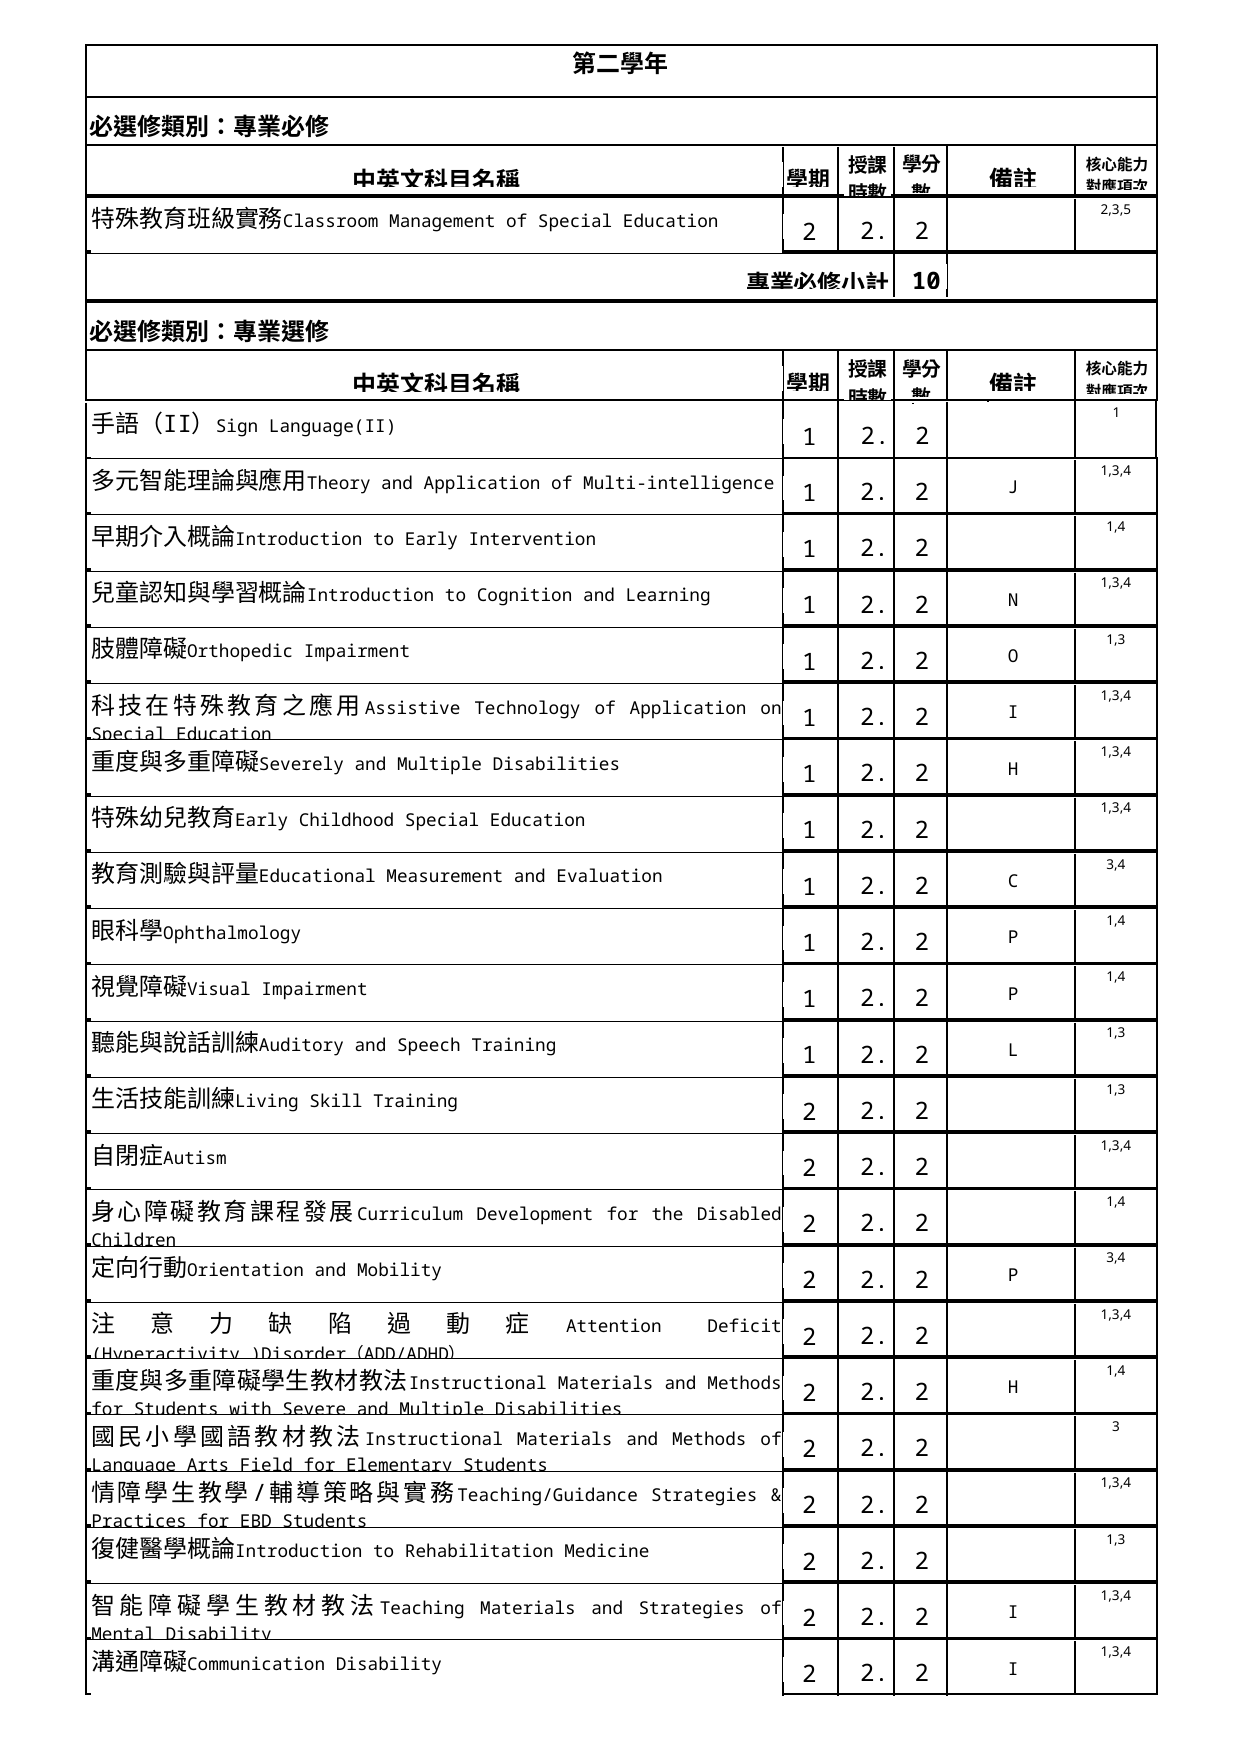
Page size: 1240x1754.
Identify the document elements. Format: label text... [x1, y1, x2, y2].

text 2.0 [843, 1150, 891, 1175]
text 1 [783, 588, 835, 613]
text 2 [899, 214, 944, 238]
text 2 [783, 1094, 835, 1119]
text 2 [899, 587, 944, 612]
text 1,3,4 [1078, 686, 1153, 704]
text 1 [783, 644, 835, 669]
text 2 [899, 1375, 944, 1400]
text 眼科學Ophthalmology [91, 911, 782, 946]
text 手語（II）Sign Language(II) [91, 405, 782, 440]
text 2 [783, 1544, 835, 1569]
text 1,3,4 [1078, 742, 1153, 761]
text I [952, 700, 1074, 724]
text 2.0 [843, 1206, 891, 1231]
text 10 [897, 264, 947, 289]
text 2.0 [843, 644, 891, 668]
text 1 [783, 926, 835, 950]
text 2 [899, 700, 944, 725]
text 學期 [786, 162, 835, 187]
text 2 [899, 1319, 944, 1343]
text [30, 45, 85, 80]
text 必選修類別：專業必修 [89, 108, 1155, 138]
text 學期 [786, 366, 835, 391]
text 重度與多重障礙學生教材教法Instructional Materials and Methods for Students with Severe and Multiple Disabilities [91, 1361, 782, 1414]
text 2 [899, 1037, 944, 1062]
text I [952, 1656, 1074, 1680]
text 多元智能理論與應用Theory and Application of Multi-intelligence [91, 461, 782, 496]
text 2 [783, 1601, 835, 1625]
text 2.0 [843, 981, 891, 1006]
text 2.0 [843, 1656, 891, 1681]
text 2 [899, 812, 944, 837]
text 2 [783, 214, 835, 239]
text 1 [783, 701, 835, 725]
text 2 [783, 1657, 835, 1682]
text 3 [1078, 1417, 1153, 1436]
text 1 [783, 813, 835, 838]
text 2.0 [843, 756, 891, 781]
text 1,3,4 [1078, 1305, 1153, 1323]
text 視覺障礙Visual Impairment [91, 968, 782, 1002]
text 1,4 [1078, 911, 1153, 929]
text 2.0 [843, 1375, 891, 1400]
text 2.0 [843, 812, 891, 837]
text 學分數 [899, 353, 944, 397]
text 授課 [844, 149, 891, 178]
text 科技在特殊教育之應用Assistive Technology of Application on Special Education [91, 686, 782, 739]
text 2.0 [843, 1487, 891, 1512]
text 學分數 [899, 149, 944, 192]
text 2 [783, 1263, 835, 1288]
text 授課 [844, 354, 891, 382]
text 2 [899, 925, 944, 950]
text 重度與多重障礙Severely and Multiple Disabilities [91, 743, 782, 777]
text 時數 [844, 178, 891, 196]
text 2 [899, 981, 944, 1006]
text 1,4 [1078, 1192, 1153, 1211]
text H [952, 1375, 1074, 1399]
text 1,4 [1078, 967, 1153, 986]
text 2.0 [844, 419, 891, 443]
text 2.0 [843, 1431, 891, 1456]
text 2.0 [843, 1037, 891, 1062]
text 中英文科目名稱 [89, 162, 783, 187]
text 1 [783, 982, 835, 1007]
text 1 [783, 476, 835, 500]
text C [952, 869, 1074, 893]
text 2 [783, 1319, 835, 1344]
text 2 [899, 1544, 944, 1568]
text 2 [899, 1206, 944, 1231]
text H [952, 756, 1074, 780]
text 2 [899, 419, 945, 443]
text 核心能力對應項次 [1080, 356, 1153, 394]
text 2 [783, 1151, 835, 1175]
text 定向行動Orientation and Mobility [91, 1249, 782, 1283]
text 2.0 [843, 1262, 891, 1287]
text 2.0 [843, 1544, 891, 1568]
text 2.0 [843, 587, 891, 612]
text 特殊教育班級實務Classroom Management of Special Education [91, 200, 782, 235]
text 2.0 [843, 1319, 891, 1343]
text 2 [899, 1600, 944, 1625]
text 2,3,5 [1078, 200, 1153, 218]
text 2 [899, 1431, 944, 1456]
text 1,3 [1078, 630, 1153, 648]
text 2 [899, 756, 944, 781]
text 2 [899, 1094, 944, 1118]
text 2 [783, 1488, 835, 1513]
text [1158, 45, 1210, 80]
text 1 [783, 419, 835, 444]
text I [952, 1600, 1074, 1624]
text 1 [783, 869, 835, 894]
text 兒童認知與學習概論Introduction to Cognition and Learning [91, 574, 782, 608]
text 核心能力對應項次 [1080, 152, 1153, 189]
text 2 [899, 1150, 944, 1175]
text 生活技能訓練Living Skill Training [91, 1080, 782, 1115]
text 3,4 [1078, 1248, 1153, 1267]
text J [952, 475, 1074, 499]
text 身心障礙教育課程發展Curriculum Development for the Disabled Children [91, 1193, 782, 1246]
text O [952, 644, 1074, 668]
text 2.0 [843, 531, 891, 556]
text 1,3,4 [1078, 1642, 1153, 1661]
text 1,3,4 [1078, 461, 1153, 479]
text 必選修類別：專業選修 [89, 312, 1155, 342]
text 情障學生教學/輔導策略與實務Teaching/Guidance Strategies & Practices for EBD Students [91, 1474, 782, 1527]
text 2.0 [843, 475, 891, 500]
text 肢體障礙Orthopedic Impairment [91, 630, 782, 665]
text 教育測驗與評量Educational Measurement and Evaluation [91, 855, 782, 890]
text 2 [899, 1487, 944, 1512]
text 2.0 [843, 214, 891, 238]
text 1,4 [1078, 1361, 1153, 1379]
text 2.0 [843, 925, 891, 950]
text 時數 [844, 382, 891, 400]
text 備註 [952, 366, 1074, 391]
text 復健醫學概論Introduction to Rehabilitation Medicine [91, 1530, 782, 1565]
text 1,3,4 [1078, 1136, 1153, 1154]
text 1,4 [1078, 517, 1153, 536]
text P [952, 1262, 1074, 1287]
text L [952, 1037, 1074, 1062]
text 2 [899, 531, 944, 556]
text 1,3,4 [1078, 573, 1153, 592]
text 3,4 [1078, 855, 1153, 873]
text 2 [899, 1656, 944, 1681]
text 1,3 [1078, 1023, 1153, 1042]
text 2 [899, 475, 944, 500]
text 1 [783, 1038, 835, 1063]
text 2 [783, 1207, 835, 1232]
text 聽能與說話訓練Auditory and Speech Training [91, 1024, 782, 1058]
text 2.0 [843, 1094, 891, 1118]
text 專業必修小計 [91, 264, 889, 289]
text P [952, 925, 1074, 949]
text 第二學年 [87, 46, 1156, 80]
text 2 [899, 869, 944, 893]
text 1 [783, 532, 835, 557]
text N [952, 587, 1074, 612]
text 國民小學國語教材教法Instructional Materials and Methods of Language Arts Field for Elementary Students [91, 1418, 782, 1471]
text 1,3 [1078, 1530, 1153, 1548]
text 注意力缺陷過動症Attention Deficit (Hyperactivity )Disorder（ADD/ADHD） [91, 1305, 782, 1358]
text 中英文科目名稱 [89, 366, 783, 391]
text 1,3,4 [1078, 798, 1153, 817]
text 備註 [952, 161, 1074, 186]
text 1,3 [1078, 1080, 1153, 1098]
text 1,3,4 [1078, 1586, 1153, 1604]
text 2 [899, 644, 944, 668]
text 2.0 [843, 869, 891, 893]
text 2 [899, 1262, 944, 1287]
text 1,3,4 [1078, 1473, 1153, 1492]
text 溝通障礙Communication Disability [91, 1643, 782, 1677]
text 1 [1078, 403, 1153, 422]
text 2.0 [843, 1600, 891, 1625]
text P [952, 981, 1074, 1005]
text 自閉症Autism [91, 1136, 782, 1171]
text 2 [783, 1432, 835, 1457]
text 1 [783, 757, 835, 782]
text 2.0 [843, 700, 891, 725]
text 早期介入概論Introduction to Early Intervention [91, 518, 782, 552]
text 2 [783, 1376, 835, 1400]
text 特殊幼兒教育Early Childhood Special Education [91, 799, 782, 833]
text 智能障礙學生教材教法Teaching Materials and Strategies of Mental Disability [91, 1586, 782, 1639]
